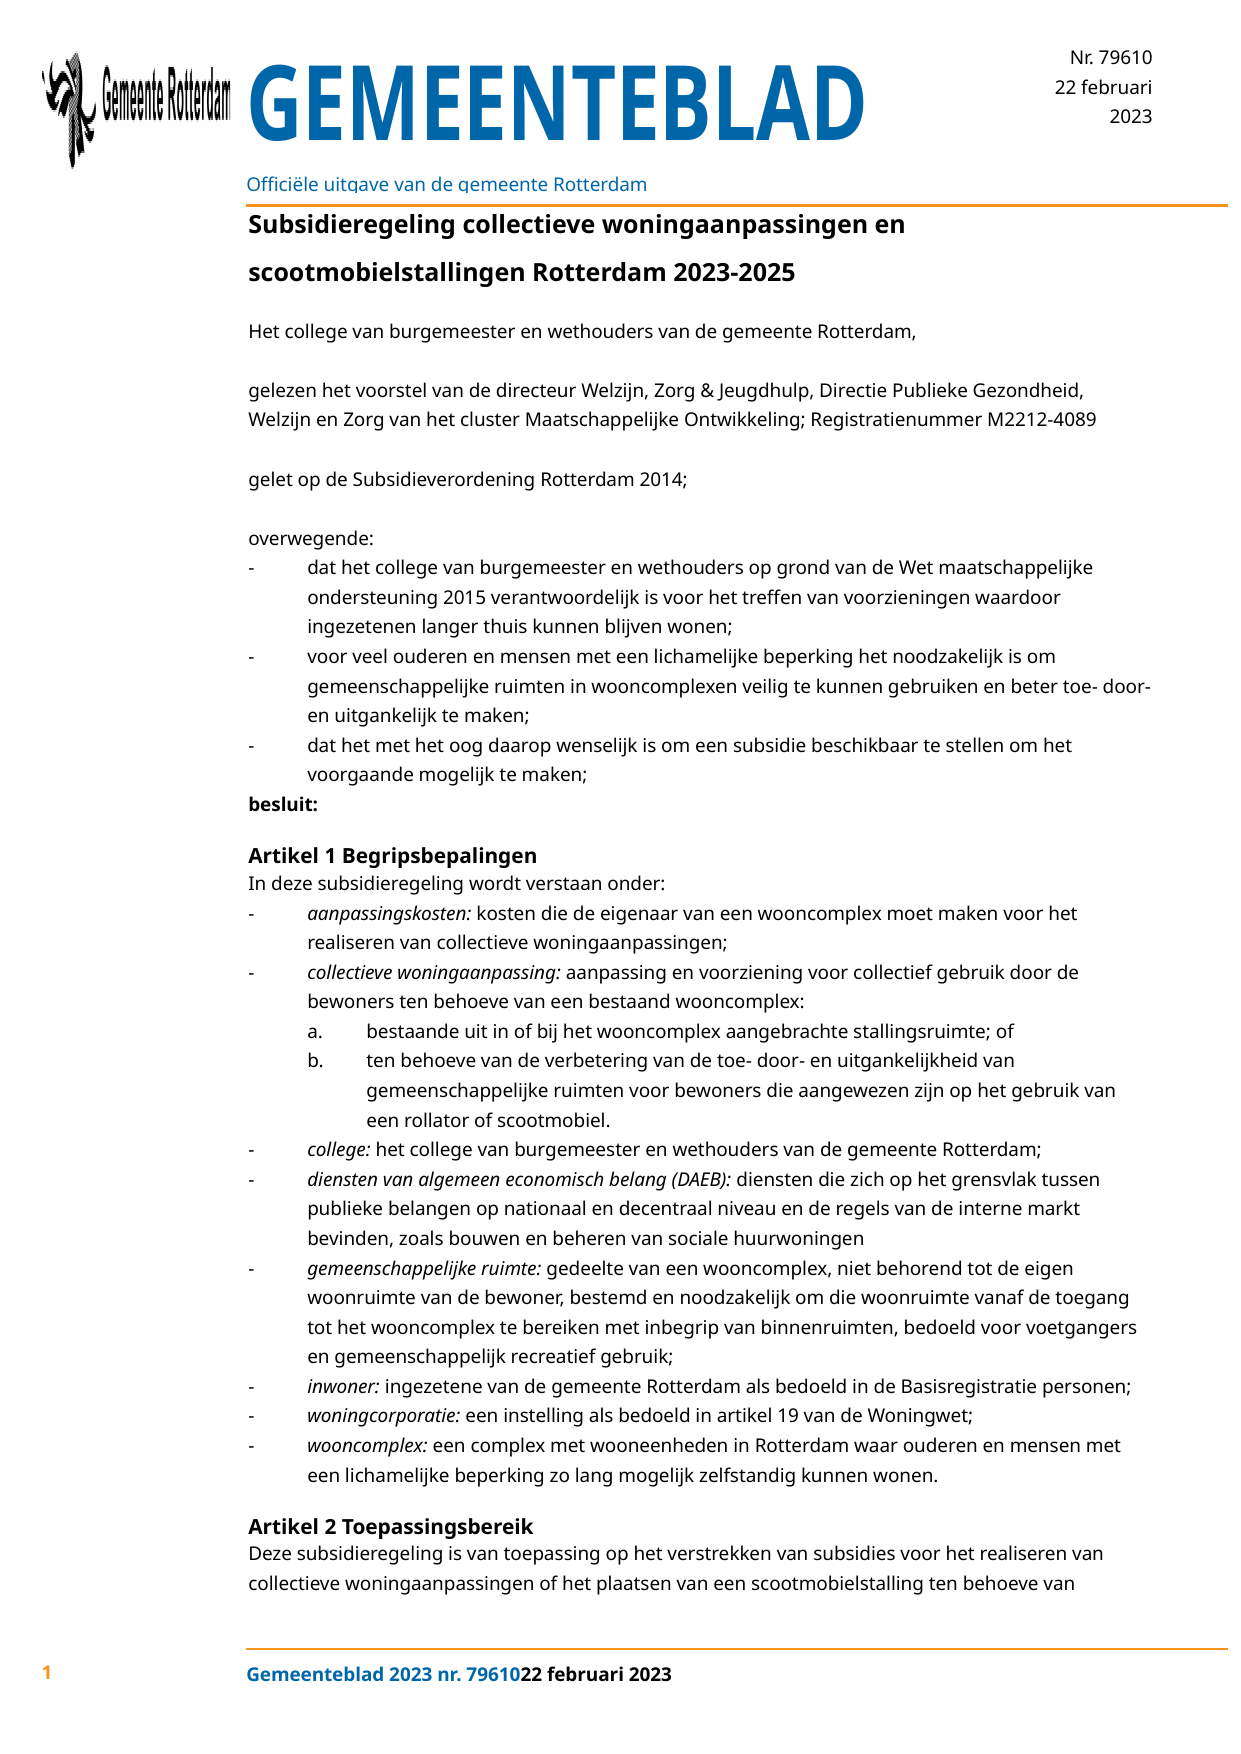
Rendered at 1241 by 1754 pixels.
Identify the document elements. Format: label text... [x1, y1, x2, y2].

text Artikel 1 Begripsbepalingen [248, 842, 1152, 870]
list dat het college van burgemeester en wethouders op grond van de Wet maatschappelijke ondersteuning 2015 verantwoordelijk is voor het treffen van voorzieningen waardoor ingezetenen langer thuis kunnen blijven wonen; [248, 554, 1152, 639]
text Deze subsidieregeling is van toepassing op het verstrekken van subsidies voor het realiseren van collectieve woningaanpassingen of het plaatsen van een scootmobielstalling ten behoeve van [248, 1541, 1152, 1596]
list woningcorporatie: een instelling als bedoeld in artikel 19 van de Woningwet; [248, 1403, 1152, 1428]
text Artikel 2 Toepassingsbereik [248, 1512, 1152, 1541]
list ten behoeve van de verbetering van de toe- door- en uitgankelijkheid van gemeenschappelijke ruimten voor bewoners die aangewezen zijn op het gebruik van een rollator of scootmobiel. [307, 1048, 1152, 1132]
list diensten van algemeen economisch belang (DAEB): diensten die zich op het grensvlak tussen publieke belangen op nationaal en decentraal niveau en de regels van de interne markt bevinden, zoals bouwen en beheren van sociale huurwoningen [248, 1166, 1152, 1251]
list inwoner: ingezetene van de gemeente Rotterdam als bedoeld in de Basisregistratie personen; [248, 1373, 1152, 1399]
text Het college van burgemeester en wethouders van de gemeente Rotterdam, [248, 318, 1152, 344]
text In deze subsidieregeling wordt verstaan onder: [248, 870, 1152, 896]
text gelezen het voorstel van de directeur Welzijn, Zorg & Jeugdhulp, Directie Publieke Gezondheid, Welzijn en Zorg van het cluster Maatschappelijke Ontwikkeling; Registratienummer M2212-4089 [248, 377, 1152, 432]
text gelet op de Subsidieverordening Rotterdam 2014; [248, 466, 1152, 492]
text overwegende: [248, 525, 1152, 551]
picture [41, 47, 231, 172]
list wooncomplex: een complex met wooneenheden in Rotterdam waar ouderen en mensen met een lichamelijke beperking zo lang mogelijk zelfstandig kunnen wonen. [248, 1432, 1152, 1487]
text Subsidieregeling collectieve woningaanpassingen en scootmobielstallingen Rotterdam 2023-2025 [248, 207, 1152, 288]
list voor veel ouderen en mensen met een lichamelijke beperking het noodzakelijk is om gemeenschappelijke ruimten in wooncomplexen veilig te kunnen gebruiken en beter toe- door- en uitgankelijk te maken; [248, 643, 1152, 728]
list aanpassingskosten: kosten die de eigenaar van een wooncomplex moet maken voor het realiseren van collectieve woningaanpassingen; [248, 900, 1152, 955]
list dat het met het oog daarop wenselijk is om een subsidie beschikbaar te stellen om het voorgaande mogelijk te maken; [248, 732, 1152, 787]
list college: het college van burgemeester en wethouders van de gemeente Rotterdam; [248, 1136, 1152, 1162]
list bestaande uit in of bij het wooncomplex aangebrachte stallingsruimte; of [307, 1018, 1152, 1044]
text besluit: [248, 791, 1152, 817]
list gemeenschappelijke ruimte: gedeelte van een wooncomplex, niet behorend tot de eigen woonruimte van de bewoner, bestemd en noodzakelijk om die woonruimte vanaf de toegang tot het wooncomplex te bereiken met inbegrip van binnenruimten, bedoeld voor voetgangers en gemeenschappelijk recreatief gebruik; [248, 1255, 1152, 1369]
list collectieve woningaanpassing: aanpassing en voorziening voor collectief gebruik door de bewoners ten behoeve van een bestaand wooncomplex: [248, 959, 1152, 1014]
